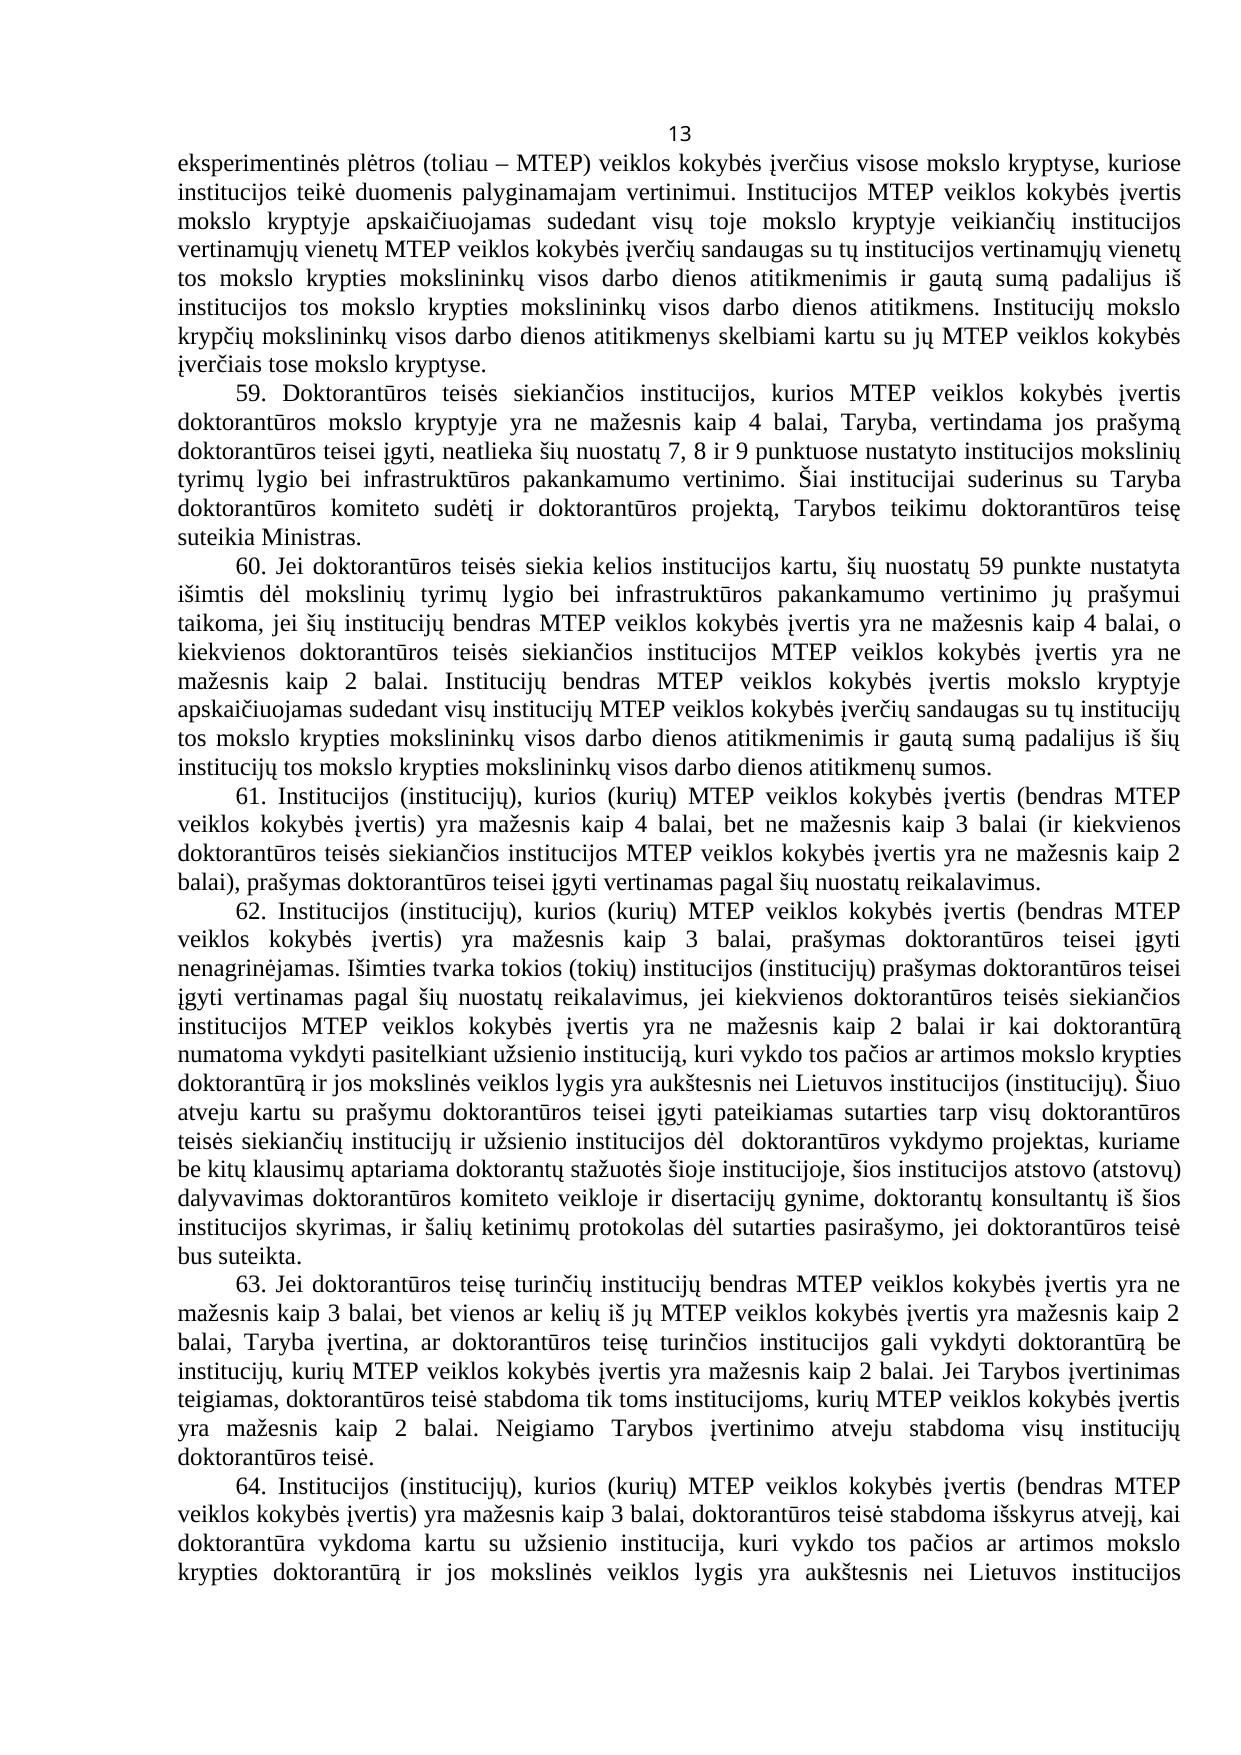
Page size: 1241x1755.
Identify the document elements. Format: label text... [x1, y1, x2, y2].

text 59. Doktorantūros teisės siekiančios institucijos, kurios MTEP veiklos kokybės įvertis doktorantūros mokslo kryptyje yra ne mažesnis kaip 4 balai, Taryba, vertindama jos prašymą doktorantūros teisei įgyti, neatlieka šių nuostatų 7, 8 ir 9 punktuose nustatyto institucijos mokslinių tyrimų lygio bei infrastruktūros pakankamumo vertinimo. Šiai institucijai suderinus su Taryba doktorantūros komiteto sudėtį ir doktorantūros projektą, Tarybos teikimu doktorantūros teisę suteikia Ministras. [177, 378, 1182, 551]
text 62. Institucijos (institucijų), kurios (kurių) MTEP veiklos kokybės įvertis (bendras MTEP veiklos kokybės įvertis) yra mažesnis kaip 3 balai, prašymas doktorantūros teisei įgyti nenagrinėjamas. Išimties tvarka tokios (tokių) institucijos (institucijų) prašymas doktorantūros teisei įgyti vertinamas pagal šių nuostatų reikalavimus, jei kiekvienos doktorantūros teisės siekiančios institucijos MTEP veiklos kokybės įvertis yra ne mažesnis kaip 2 balai ir kai doktorantūrą numatoma vykdyti pasitelkiant užsienio instituciją, kuri vykdo tos pačios ar artimos mokslo krypties doktorantūrą ir jos mokslinės veiklos lygis yra aukštesnis nei Lietuvos institucijos (institucijų). Šiuo atveju kartu su prašymu doktorantūros teisei įgyti pateikiamas sutarties tarp visų doktorantūros teisės siekiančių institucijų ir užsienio institucijos dėl doktorantūros vykdymo projektas, kuriame be kitų klausimų aptariama doktorantų stažuotės šioje institucijoje, šios institucijos atstovo (atstovų) dalyvavimas doktorantūros komiteto veikloje ir disertacijų gynime, doktorantų konsultantų iš šios institucijos skyrimas, ir šalių ketinimų protokolas dėl sutarties pasirašymo, jei doktorantūros teisė bus suteikta. [177, 896, 1182, 1269]
text 63. Jei doktorantūros teisę turinčių institucijų bendras MTEP veiklos kokybės įvertis yra ne mažesnis kaip 3 balai, bet vienos ar kelių iš jų MTEP veiklos kokybės įvertis yra mažesnis kaip 2 balai, Taryba įvertina, ar doktorantūros teisę turinčios institucijos gali vykdyti doktorantūrą be institucijų, kurių MTEP veiklos kokybės įvertis yra mažesnis kaip 2 balai. Jei Tarybos įvertinimas teigiamas, doktorantūros teisė stabdoma tik toms institucijoms, kurių MTEP veiklos kokybės įvertis yra mažesnis kaip 2 balai. Neigiamo Tarybos įvertinimo atveju stabdoma visų institucijų doktorantūros teisė. [177, 1269, 1182, 1471]
text 60. Jei doktorantūros teisės siekia kelios institucijos kartu, šių nuostatų 59 punkte nustatyta išimtis dėl mokslinių tyrimų lygio bei infrastruktūros pakankamumo vertinimo jų prašymui taikoma, jei šių institucijų bendras MTEP veiklos kokybės įvertis yra ne mažesnis kaip 4 balai, o kiekvienos doktorantūros teisės siekiančios institucijos MTEP veiklos kokybės įvertis yra ne mažesnis kaip 2 balai. Institucijų bendras MTEP veiklos kokybės įvertis mokslo kryptyje apskaičiuojamas sudedant visų institucijų MTEP veiklos kokybės įverčių sandaugas su tų institucijų tos mokslo krypties mokslininkų visos darbo dienos atitikmenimis ir gautą sumą padalijus iš šių institucijų tos mokslo krypties mokslininkų visos darbo dienos atitikmenų sumos. [177, 551, 1182, 781]
text eksperimentinės plėtros (toliau – MTEP) veiklos kokybės įverčius visose mokslo kryptyse, kuriose institucijos teikė duomenis palyginamajam vertinimui. Institucijos MTEP veiklos kokybės įvertis mokslo kryptyje apskaičiuojamas sudedant visų toje mokslo kryptyje veikiančių institucijos vertinamųjų vienetų MTEP veiklos kokybės įverčių sandaugas su tų institucijos vertinamųjų vienetų tos mokslo krypties mokslininkų visos darbo dienos atitikmenimis ir gautą sumą padalijus iš institucijos tos mokslo krypties mokslininkų visos darbo dienos atitikmens. Institucijų mokslo krypčių mokslininkų visos darbo dienos atitikmenys skelbiami kartu su jų MTEP veiklos kokybės įverčiais tose mokslo kryptyse. [177, 148, 1182, 378]
text 61. Institucijos (institucijų), kurios (kurių) MTEP veiklos kokybės įvertis (bendras MTEP veiklos kokybės įvertis) yra mažesnis kaip 4 balai, bet ne mažesnis kaip 3 balai (ir kiekvienos doktorantūros teisės siekiančios institucijos MTEP veiklos kokybės įvertis yra ne mažesnis kaip 2 balai), prašymas doktorantūros teisei įgyti vertinamas pagal šių nuostatų reikalavimus. [177, 781, 1182, 896]
text 64. Institucijos (institucijų), kurios (kurių) MTEP veiklos kokybės įvertis (bendras MTEP veiklos kokybės įvertis) yra mažesnis kaip 3 balai, doktorantūros teisė stabdoma išskyrus atvejį, kai doktorantūra vykdoma kartu su užsienio institucija, kuri vykdo tos pačios ar artimos mokslo krypties doktorantūrą ir jos mokslinės veiklos lygis yra aukštesnis nei Lietuvos institucijos [177, 1471, 1182, 1586]
